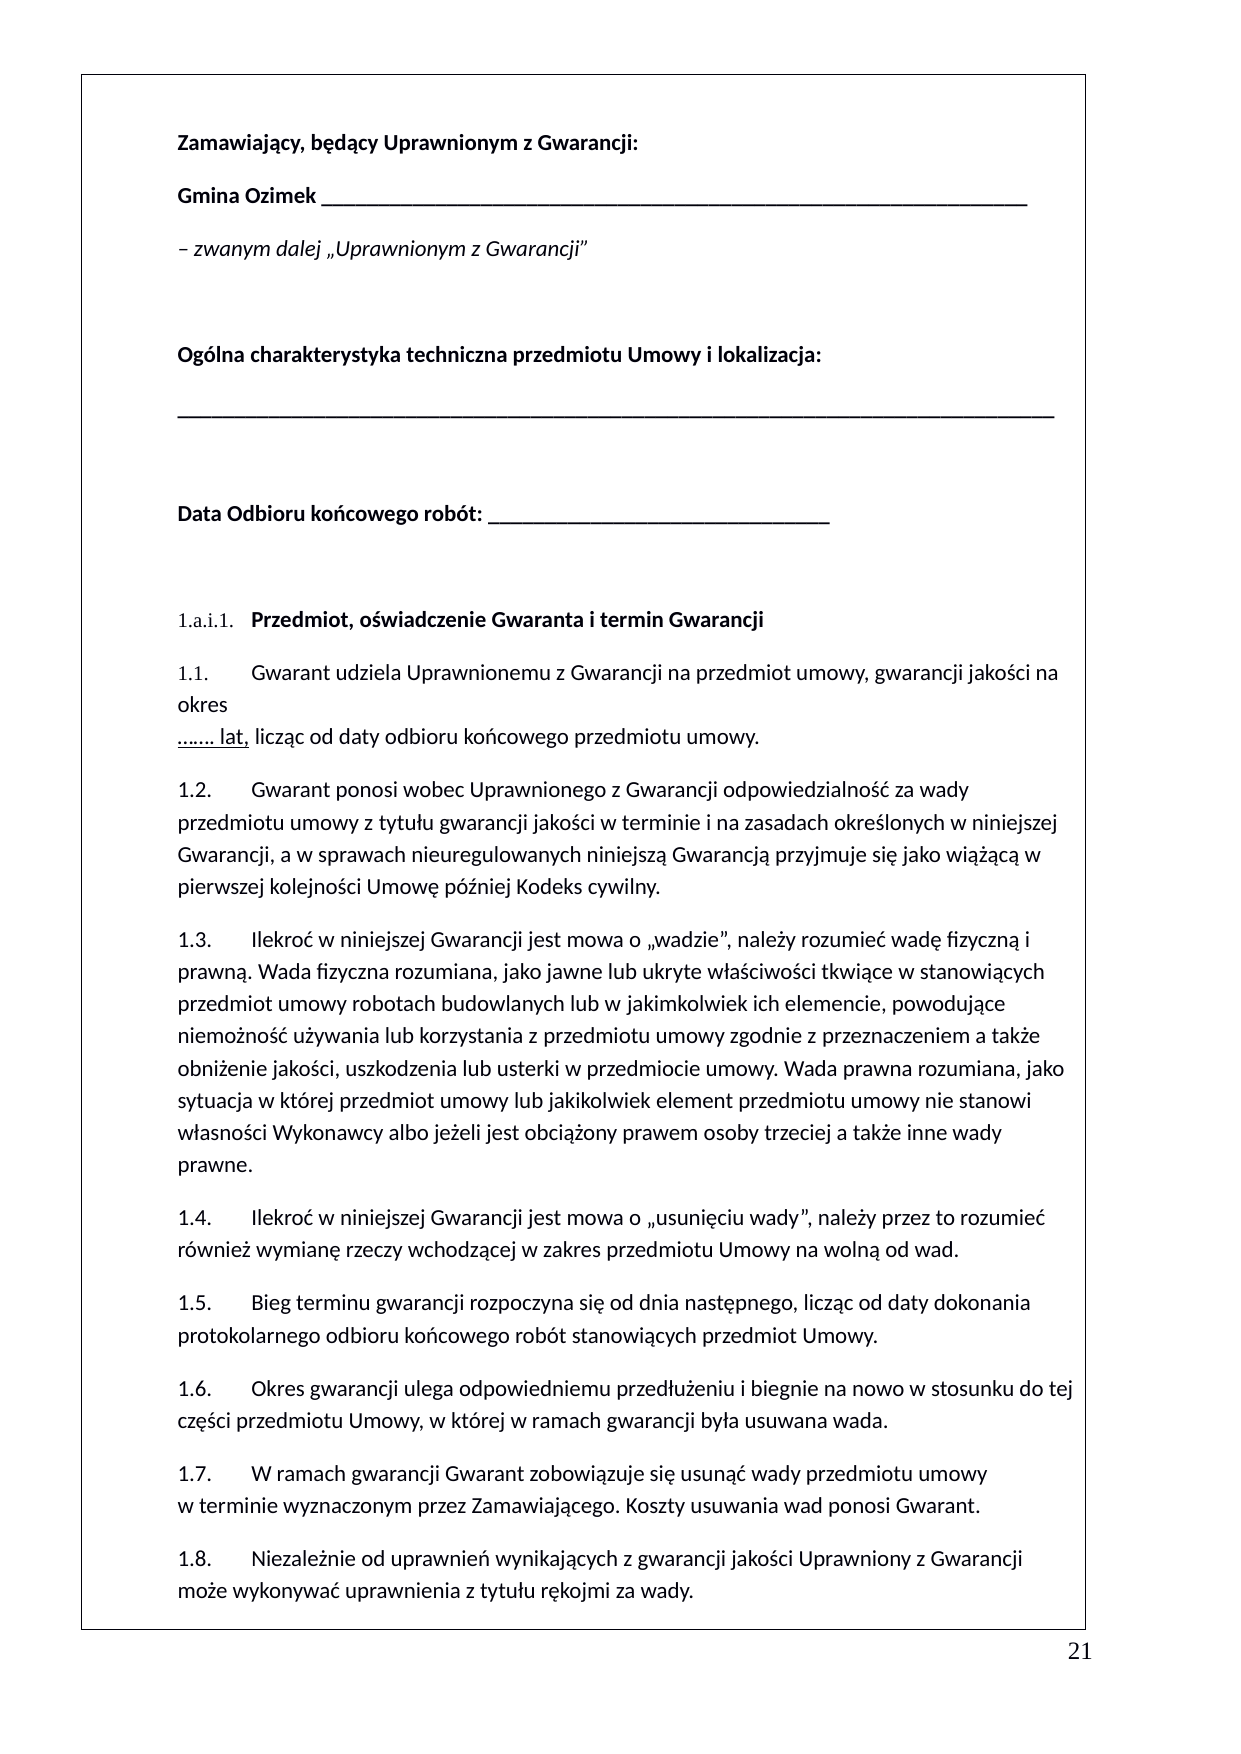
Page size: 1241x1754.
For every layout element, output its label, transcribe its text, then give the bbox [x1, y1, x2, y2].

table_header GWARANCJA JAKOŚCI na wykonane roboty budowlane stanowiące przedmiot Umowy nr _______________z dnia ____________ pod nazwą: „…………………………………………………………………………………………………………………………………….………..” – zwanej dalej „Umową” lub „przedmiotem Umowy”. Wykonawca, będący Gwarantem: _____________________________________________________________________________ – zwanym dalej „Gwarantem” Zamawiający, będący Uprawnionym z Gwarancji: Gmina Ozimek ______________________________________________________________ – zwanym dalej „Uprawnionym z Gwarancji” Ogólna charakterystyka techniczna przedmiotu Umowy i lokalizacja: _____________________________________________________________________________ Data Odbioru końcowego robót: ______________________________ Przedmiot, oświadczenie Gwaranta i termin Gwarancji Gwarant udziela Uprawnionemu z Gwarancji na przedmiot umowy, gwarancji jakości na okres ……. lat, licząc od daty odbioru końcowego przedmiotu umowy. Gwarant ponosi wobec Uprawnionego z Gwarancji odpowiedzialność za wady przedmiotu umowy z tytułu gwarancji jakości w terminie i na zasadach określonych w niniejszej Gwarancji, a w sprawach nieuregulowanych niniejszą Gwarancją przyjmuje się jako wiążącą w pierwszej kolejności Umowę później Kodeks cywilny. Ilekroć w niniejszej Gwarancji jest mowa o „wadzie”, należy rozumieć wadę fizyczną i prawną. Wada fizyczna rozumiana, jako jawne lub ukryte właściwości tkwiące w stanowiących przedmiot umowy robotach budowlanych lub w jakimkolwiek ich elemencie, powodujące niemożność używania lub korzystania z przedmiotu umowy zgodnie z przeznaczeniem a także obniżenie jakości, uszkodzenia lub usterki w przedmiocie umowy. Wada prawna rozumiana, jako sytuacja w której przedmiot umowy lub jakikolwiek element przedmiotu umowy nie stanowi własności Wykonawcy albo jeżeli jest obciążony prawem osoby trzeciej a także inne wady prawne. Ilekroć w niniejszej Gwarancji jest mowa o „usunięciu wady”, należy przez to rozumieć również wymianę rzeczy wchodzącej w zakres przedmiotu Umowy na wolną od wad. Bieg terminu gwarancji rozpoczyna się od dnia następnego, licząc od daty dokonania protokolarnego odbioru końcowego robót stanowiących przedmiot Umowy. Okres gwarancji ulega odpowiedniemu przedłużeniu i biegnie na nowo w stosunku do tej części przedmiotu Umowy, w której w ramach gwarancji była usuwana wada. W ramach gwarancji Gwarant zobowiązuje się usunąć wady przedmiotu umowy w terminie wyznaczonym przez Zamawiającego. Koszty usuwania wad ponosi Gwarant. Niezależnie od uprawnień wynikających z gwarancji jakości Uprawniony z Gwarancji może wykonywać uprawnienia z tytułu rękojmi za wady. Udzielona gwarancja nie narusza prawa Uprawnionego z Gwarancji do dochodzenia roszczeń o naprawienie szkody w pełnej wysokości na zasadach określonych w Kodeksie cywilnym. Obowiązki i uprawnienia Gwaranta i Uprawnionego z Gwarancji W przypadku wystąpienia jakiejkolwiek wady w przedmiocie Umowy Uprawniony z Gwarancji jest uprawniony do: żądania usunięcia wady przedmiotu Umowy, a w przypadku, gdy dana rzecz wchodząca w zakres przedmiotu umowy była już dwukrotnie naprawiana – do żądania wymiany tej rzeczy na nową, wolną od wad, wskazania trybu usunięcia wady lub wymiany rzeczy na wolną od wad, żądania od Gwaranta kary umownej za nieterminowe usunięcie wad lub wymianę rzeczy na wolną od wad, zgodnie z warunkami Umowy; żądanie kary umownej zostanie pokryte przez Gwaranta lub może zostać pokryte z pozostałej części zabezpieczenia lub Gwarant dokona zapłaty we własnym zakresie lub Uprawniony z Gwarancji kosztami związanymi z zastępczym wykonaniem obciąży Gwaranta. W przypadku wystąpienia jakiejkolwiek wady w przedmiocie umowy Gwarant jest zobowiązany do: terminowego spełnienia żądania Uprawnionego z Gwarancji dotyczącego usunięcia wady, przy czym usunięcie wady może nastąpić również poprzez wymianę rzeczy wchodzącej w zakres przedmiotu Umowy na wolną od wad, terminowego spełnienia wymagań Uprawnionego z Gwarancji dotyczącego wymiany rzeczy na wolną od wad, zapłaty kary umownej, o której mowa w Umowie i niniejszej Gwarancji, jeżeli kary umowne nie pokryją szkody w całości, Uprawniony z Gwarancji będzie uprawniony do dochodzenia odszkodowania w pełnej wysokości, na warunkach ogólnych. Termin usunięcia wad wyznacza Uprawniony z Gwarancji w porozumieniu z Gwarantem, a w przypadku braku takiego porozumienia, termin jednostronnie wyznaczy Uprawniony z Gwarancji. Uprawniony z Gwarancji może zmienić termin usunięcia wady, uwzględniając technologię usuwania wady i zasady sztuki budowlanej. Usunięcie wady uważa się za skuteczne z chwilą podpisania przez Gwaranta i Uprawnionego z Gwarancji Protokołu odbioru prac z usunięcia wady. Jeżeli Gwarant odmówi usunięcia stwierdzonych wad w okresie objętym gwarancją jakości, w terminie określonym przez Uprawnionego z Gwarancji, Uprawniony z Gwarancji zleci ich wykonanie innemu podmiotowi jako zastępcze wykonanie, na koszt i ryzyko Gwaranta bez utraty uprawnień z tytułu rękojmi lub gwarancji jakości, na co Gwarant wyraża zgodę. Koszt zlecenia zastępczego wykonania zostanie pokryty z pozostałej części zabezpieczenia lub Gwarant dokona zapłaty we własnym zakresie lub Uprawniony z Gwarancji kosztami związanymi z zastępczym wykonaniem obciąży Gwaranta. Komunikacja O każdej wadzie Uprawniony z Gwarancji powiadamia Gwaranta w następujący sposób: w formie pisemnej, nadanie listu poleconego w placówce operatora pocztowego na adres wskazany przez Gwaranta w Umowie lub wskazany we wniosku zawierającym zmianę danych adresowych podanych w niniejszej Umowie, traktuje się jako skuteczne doręczenie w terminie 3 dni od daty nadania, faksem, nadanie faksu stanowi skuteczne doręczenie w dacie, nadania pisma, drogą elektroniczną, nadanie e-maila stanowi skuteczne doręczenie w dacie wysłania, nadania pisma, lub osobiście Uprawniony z Gwarancji będzie przekazywał pisma Gwarantowi za potwierdzeniem ich odbioru. O zmianach w danych adresowych, Gwarant zobowiązany jest informować Uprawnionego z Gwarancji niezwłocznie od chwili zaistnienia zmiany, pod rygorem uznania wysłania korespondencji pod ostatnio znany adres za skutecznie doręczoną. Gwarant jest zobowiązany niezwłocznie od daty złożenia wniosku o upadłość lub likwidację jak również w sytuacji kiedy zostanie wydany przez odpowiedni organ nakaz zajęcia majątku Wykonawcy, powiadomić Uprawnionego z Gwarancji na piśmie o tym fakcie. Wszelkie spory wynikające z gwarancji będą rozpatrywane zgodnie z Prawem Polskim według właściwości siedziby dla Uprawnionego z Gwarancji. ………………………………………. dnia ………………………… miejscowość W imieniu i na rzecz Gwaranta podpisał/li: ……………………………………………..………………….. podpis osób upoważnionych ze strony Gwaranta [82, 75, 1085, 1629]
